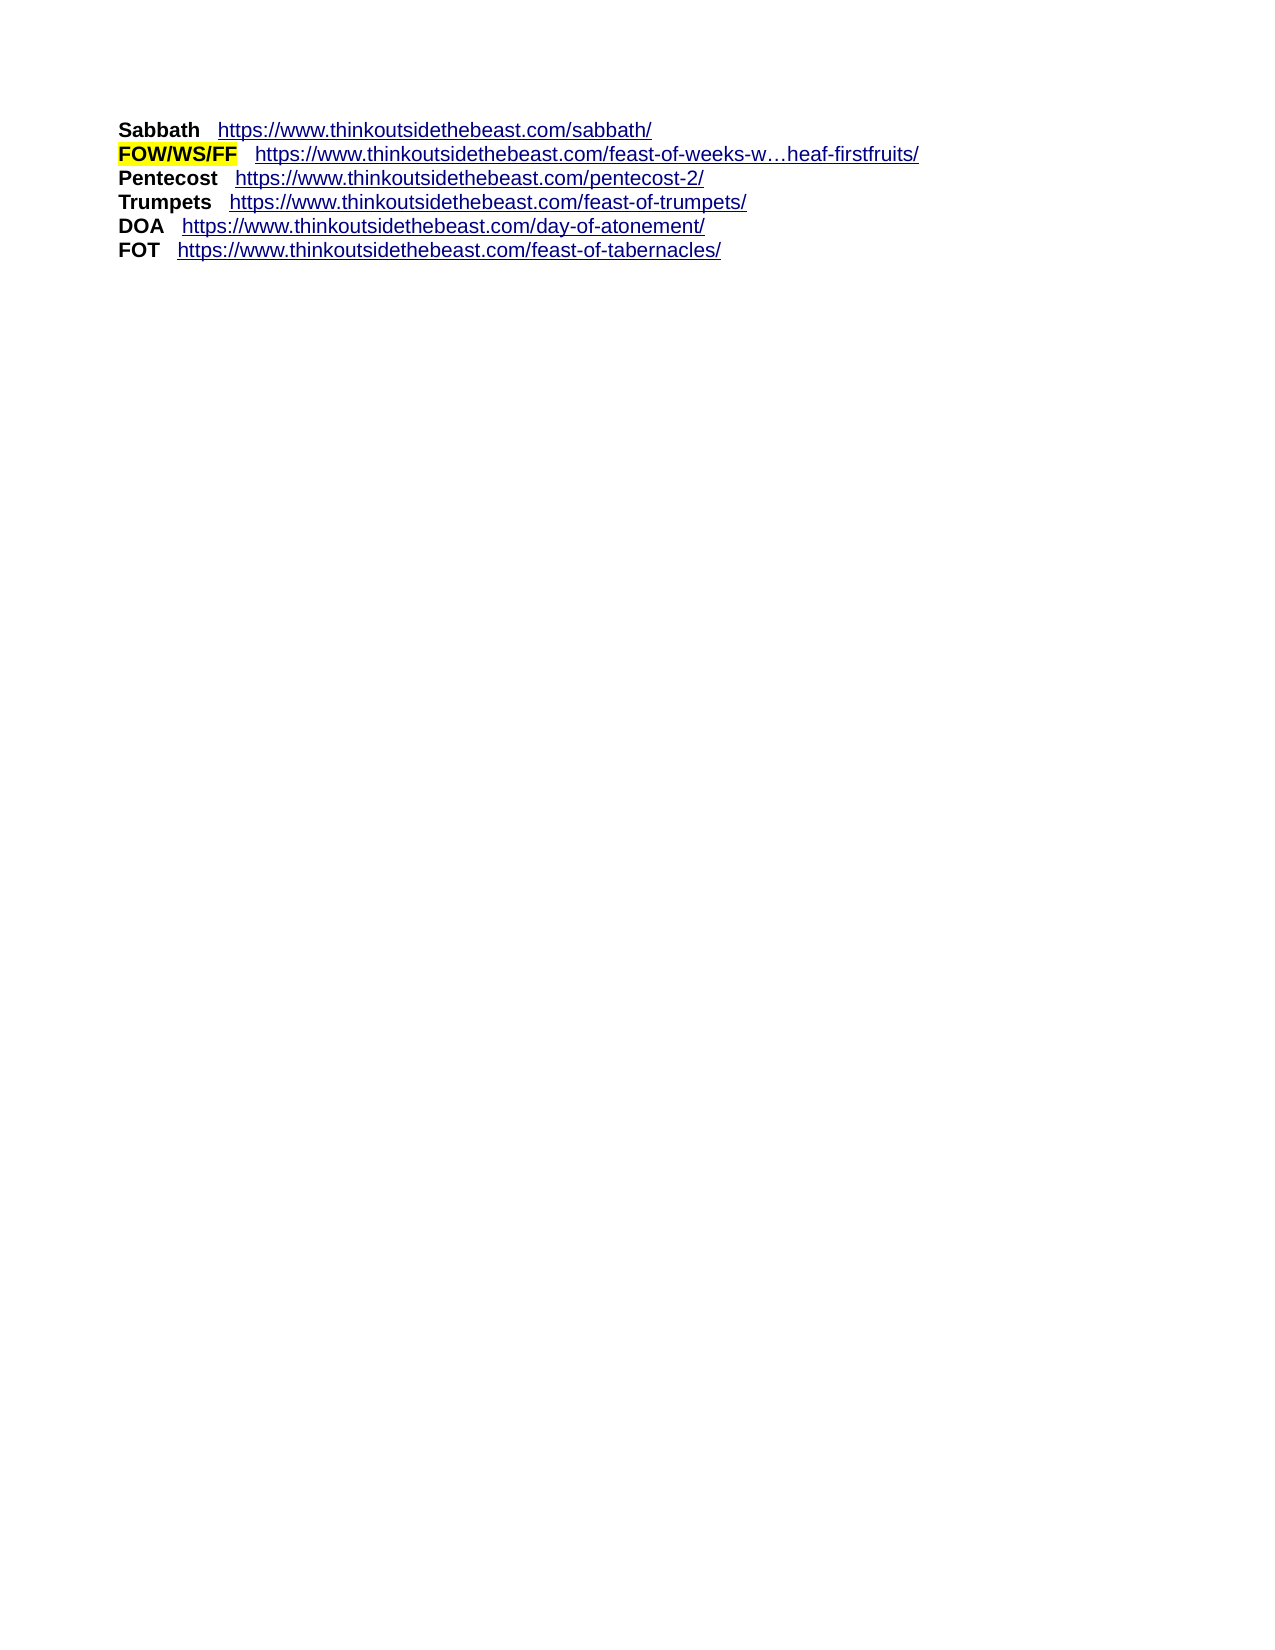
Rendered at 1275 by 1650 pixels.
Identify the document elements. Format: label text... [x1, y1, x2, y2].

text FOW/WS/FF https://www.thinkoutsidethebeast.com/feast-of-weeks-w…heaf-firstfruits/ [118, 142, 1157, 166]
text Trumpets https://www.thinkoutsidethebeast.com/feast-of-trumpets/ [118, 190, 1157, 214]
text Pentecost https://www.thinkoutsidethebeast.com/pentecost-2/ [118, 166, 1157, 190]
text DOA https://www.thinkoutsidethebeast.com/day-of-atonement/ [118, 214, 1157, 238]
text FOT https://www.thinkoutsidethebeast.com/feast-of-tabernacles/ [118, 238, 1157, 262]
text Sabbath https://www.thinkoutsidethebeast.com/sabbath/ [118, 118, 1157, 142]
